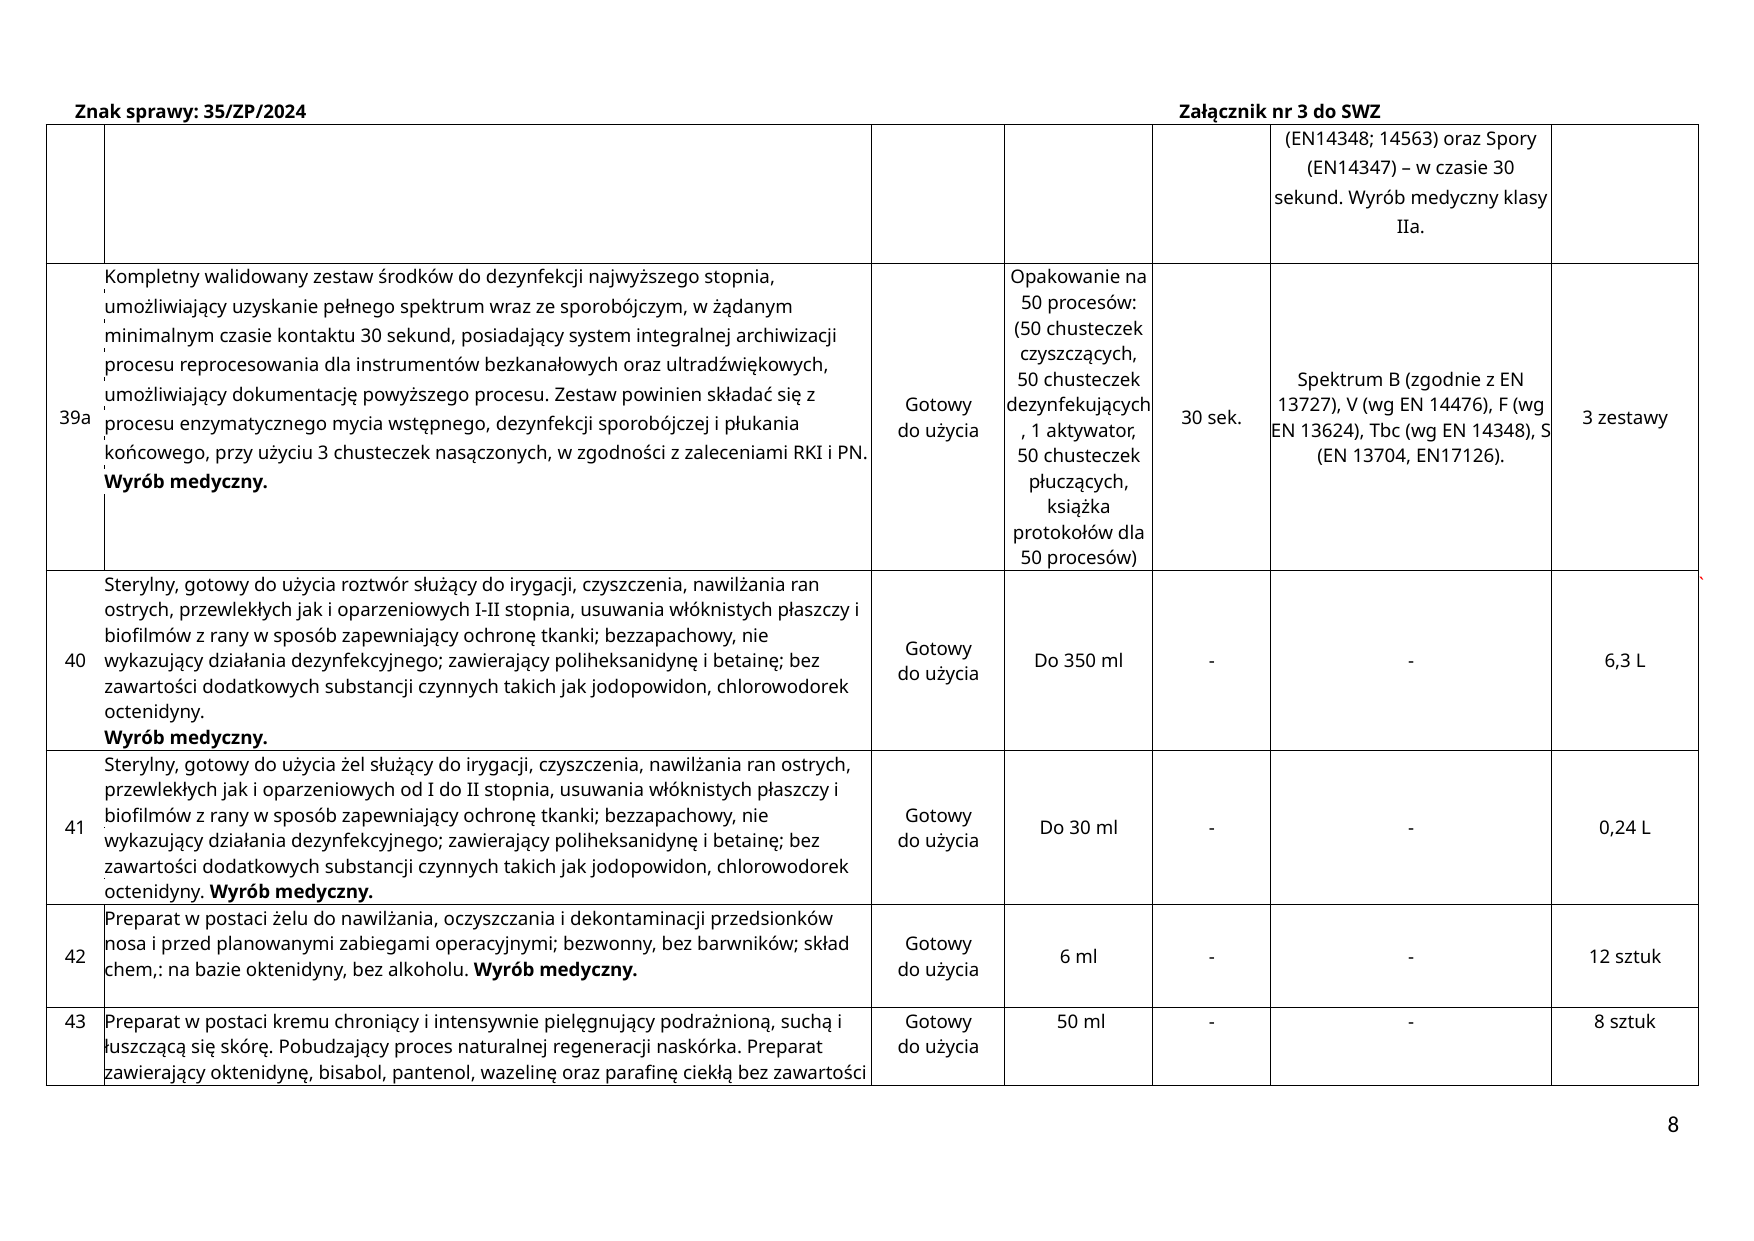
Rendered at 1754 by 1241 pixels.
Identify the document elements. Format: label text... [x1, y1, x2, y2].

table_cell [105, 125, 871, 263]
table_cell 12 sztuk [1552, 905, 1698, 1007]
table_cell [1552, 125, 1698, 263]
table_cell [47, 125, 104, 263]
table_cell [872, 125, 1004, 263]
table_cell Gotowy do użycia [872, 264, 1004, 570]
table_cell 3 zestawy [1552, 264, 1698, 570]
table_cell 0,24 L [1552, 751, 1698, 904]
table_cell 42 [47, 905, 104, 1007]
table_cell Kompletny walidowany zestaw środków do dezynfekcji najwyższego stopnia, umożliwiający uzyskanie pełnego spektrum wraz ze sporobójczym, w żądanym minimalnym czasie kontaktu 30 sekund, posiadający system integralnej archiwizacji procesu reprocesowania dla instrumentów bezkanałowych oraz ultradźwiękowych, umożliwiający dokumentację powyższego procesu. Zestaw powinien składać się z procesu enzymatycznego mycia wstępnego, dezynfekcji sporobójczej i płukania końcowego, przy użyciu 3 chusteczek nasączonych, w zgodności z zaleceniami RKI i PN. Wyrób medyczny. [105, 264, 871, 570]
table_cell 39a [47, 264, 104, 570]
table_cell [1699, 263, 1712, 570]
table_cell 6,3 L [1552, 571, 1698, 750]
table_cell [1712, 904, 1716, 1007]
table_cell 43 [47, 1008, 104, 1085]
table_cell [1716, 750, 1723, 904]
table_cell Gotowy do użycia [872, 571, 1004, 750]
table_cell Spektrum B (zgodnie z EN 13727), V (wg EN 14476), F (wg EN 13624), Tbc (wg EN 14348), S (EN 13704, EN17126). [1271, 264, 1551, 417]
table_cell [1712, 750, 1716, 904]
table_cell Preparat w postaci kremu chroniący i intensywnie pielęgnujący podrażnioną, suchą i łuszczącą się skórę. Pobudzający proces naturalnej regeneracji naskórka. Preparat zawierający oktenidynę, bisabol, pantenol, wazelinę oraz parafinę ciekłą bez zawartości [105, 1008, 871, 1085]
table_cell [1716, 904, 1723, 1007]
table_cell [1699, 1007, 1712, 1085]
table_cell [1699, 750, 1712, 904]
table_cell [1712, 1007, 1716, 1085]
table_cell Gotowy do użycia [872, 905, 1004, 1007]
table_cell [1716, 1007, 1723, 1085]
table_cell [1699, 124, 1712, 263]
table_cell [1716, 124, 1723, 263]
table_cell - [1271, 571, 1551, 750]
table_cell 41 [47, 751, 104, 904]
table_cell ` [1699, 570, 1712, 750]
table_cell Sterylny, gotowy do użycia roztwór służący do irygacji, czyszczenia, nawilżania ran ostrych, przewlekłych jak i oparzeniowych I-II stopnia, usuwania włóknistych płaszczy i biofilmów z rany w sposób zapewniający ochronę tkanki; bezzapachowy, nie wykazujący działania dezynfekcyjnego; zawierający poliheksanidynę i betainę; bez zawartości dodatkowych substancji czynnych takich jak jodopowidon, chlorowodorek octenidyny. Wyrób medyczny. [209, 571, 871, 750]
table_cell 6 ml [1005, 905, 1152, 1007]
table_cell Gotowy do użycia [872, 1008, 1004, 1085]
table_cell 30 sek. [1153, 264, 1270, 570]
table_cell [1716, 570, 1723, 750]
table_cell Do 30 ml [1005, 751, 1152, 904]
table_cell [1005, 125, 1152, 263]
table_cell Do 350 ml [1005, 571, 1152, 750]
table_cell (EN14348; 14563) oraz Spory (EN14347) – w czasie 30 sekund. Wyrób medyczny klasy IIa. [1271, 125, 1551, 263]
table_cell [1712, 124, 1716, 263]
table_cell Spektrum B (zgodnie z EN 13727), V (wg EN 14476), F (wg EN 13624), Tbc (wg EN 14348), S (EN 13704, EN17126). [1271, 442, 1551, 570]
table_cell - [1271, 751, 1551, 904]
table_cell 8 sztuk [1552, 1008, 1698, 1085]
table_cell - [1271, 1008, 1551, 1085]
table_cell - [1153, 751, 1270, 904]
table_cell [1712, 263, 1716, 570]
table_cell 50 ml [1005, 1008, 1152, 1085]
table_cell Preparat w postaci żelu do nawilżania, oczyszczania i dekontaminacji przedsionków nosa i przed planowanymi zabiegami operacyjnymi; bezwonny, bez barwników; skład chem,: na bazie oktenidyny, bez alkoholu. Wyrób medyczny. [105, 905, 871, 1007]
table_cell Sterylny, gotowy do użycia żel służący do irygacji, czyszczenia, nawilżania ran ostrych, przewlekłych jak i oparzeniowych od I do II stopnia, usuwania włóknistych płaszczy i biofilmów z rany w sposób zapewniający ochronę tkanki; bezzapachowy, nie wykazujący działania dezynfekcyjnego; zawierający poliheksanidynę i betainę; bez zawartości dodatkowych substancji czynnych takich jak jodopowidon, chlorowodorek octenidyny. Wyrób medyczny. [105, 751, 871, 904]
table_cell Opakowanie na 50 procesów: (50 chusteczek czyszczących, 50 chusteczek dezynfekujących, 1 aktywator, 50 chusteczek płuczących, książka protokołów dla 50 procesów) [1005, 264, 1152, 570]
table_cell [1712, 570, 1716, 750]
table_cell - [1153, 905, 1270, 1007]
table_cell 40 [47, 571, 104, 750]
table_cell - [1271, 905, 1551, 1007]
table_cell [1153, 125, 1270, 263]
table_cell [1716, 263, 1723, 570]
table_cell [1699, 904, 1712, 1007]
table_cell Gotowy do użycia [872, 751, 1004, 904]
table_cell - [1153, 1008, 1270, 1085]
table_cell - [1153, 571, 1270, 750]
